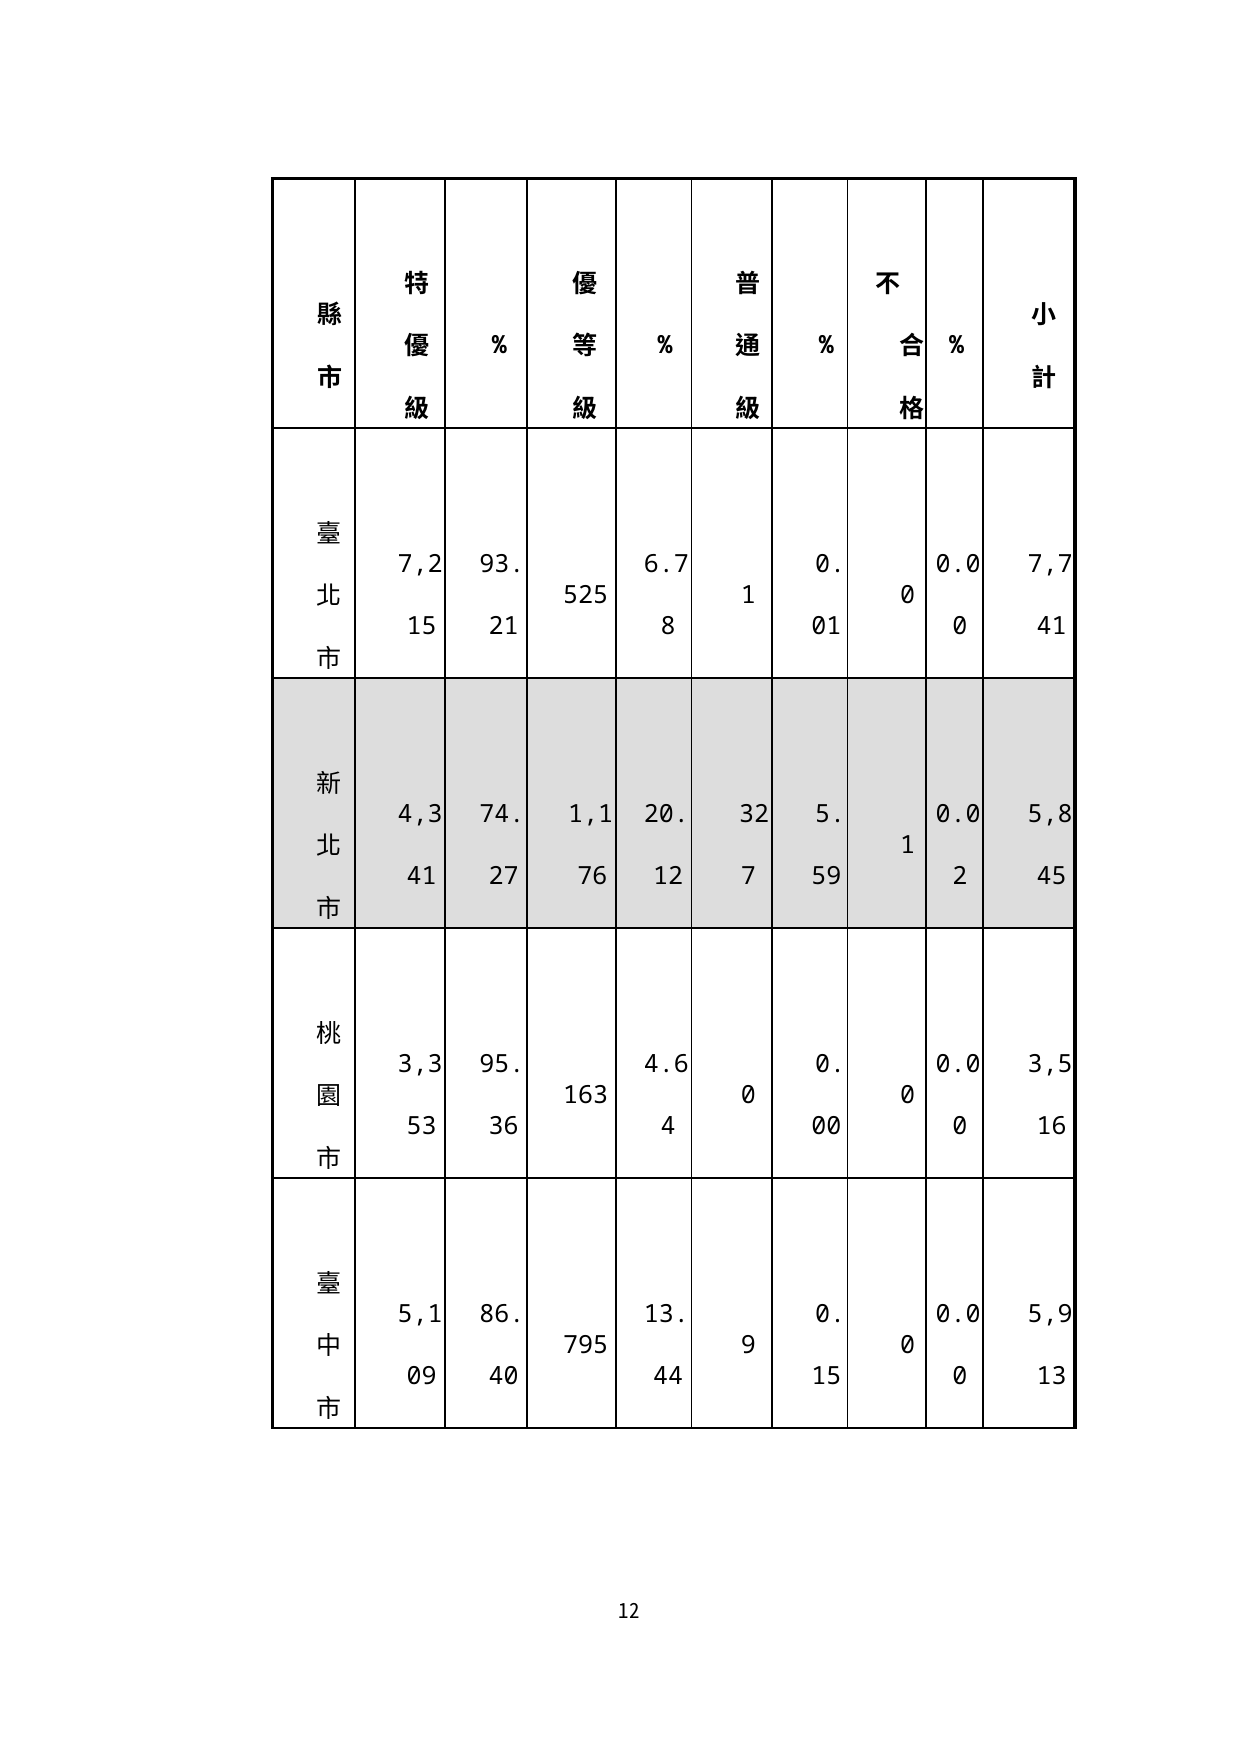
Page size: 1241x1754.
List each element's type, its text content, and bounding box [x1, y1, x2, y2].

table_cell 臺北市 [274, 429, 354, 677]
table_cell 0.00 [773, 929, 847, 1177]
table_cell 0.02 [927, 679, 982, 927]
table_cell 163 [528, 929, 615, 1177]
table_cell 0 [692, 929, 771, 1177]
table_cell 0.15 [773, 1179, 847, 1427]
table_cell 4.64 [617, 929, 691, 1177]
table_cell 74.27 [446, 679, 526, 927]
table_cell 臺中市 [274, 1179, 354, 1427]
table_header 特優級 [356, 180, 444, 427]
table_cell 桃園市 [274, 929, 354, 1177]
table_cell 20.12 [617, 679, 691, 927]
table_cell 525 [528, 429, 615, 677]
table_cell 0 [848, 429, 925, 677]
table_cell 新北市 [274, 679, 354, 927]
table_cell 3,516 [984, 929, 1073, 1177]
table_cell 0.00 [927, 929, 982, 1177]
table_cell 9 [692, 1179, 771, 1427]
table_header % [617, 180, 691, 427]
table_cell 3,353 [356, 929, 444, 1177]
table_cell 0 [848, 1179, 925, 1427]
table_cell 795 [528, 1179, 615, 1427]
table_header 普通級 [692, 180, 771, 427]
table_cell 0.00 [927, 429, 982, 677]
table_cell 5,913 [984, 1179, 1073, 1427]
table_header 不合格 [848, 180, 925, 427]
table_cell 13.44 [617, 1179, 691, 1427]
table_header % [927, 180, 982, 427]
table_header 優等級 [528, 180, 615, 427]
table_cell 5,109 [356, 1179, 444, 1427]
table_cell 93.21 [446, 429, 526, 677]
table_cell 1 [692, 429, 771, 677]
table_cell 86.40 [446, 1179, 526, 1427]
table_cell 5,845 [984, 679, 1073, 927]
table_cell 1,176 [528, 679, 615, 927]
table_cell 95.36 [446, 929, 526, 1177]
table_header 縣市 [274, 180, 354, 427]
table_cell 1 [848, 679, 925, 927]
table_cell 7,741 [984, 429, 1073, 677]
table_cell 4,341 [356, 679, 444, 927]
table_cell 0.01 [773, 429, 847, 677]
table_header % [773, 180, 847, 427]
table_cell 5.59 [773, 679, 847, 927]
table_cell 0 [848, 929, 925, 1177]
table_header % [446, 180, 526, 427]
table_header 小計 [984, 180, 1073, 427]
table_cell 7,215 [356, 429, 444, 677]
table_cell 0.00 [927, 1179, 982, 1427]
table_cell 6.78 [617, 429, 691, 677]
table_cell 327 [692, 679, 771, 927]
